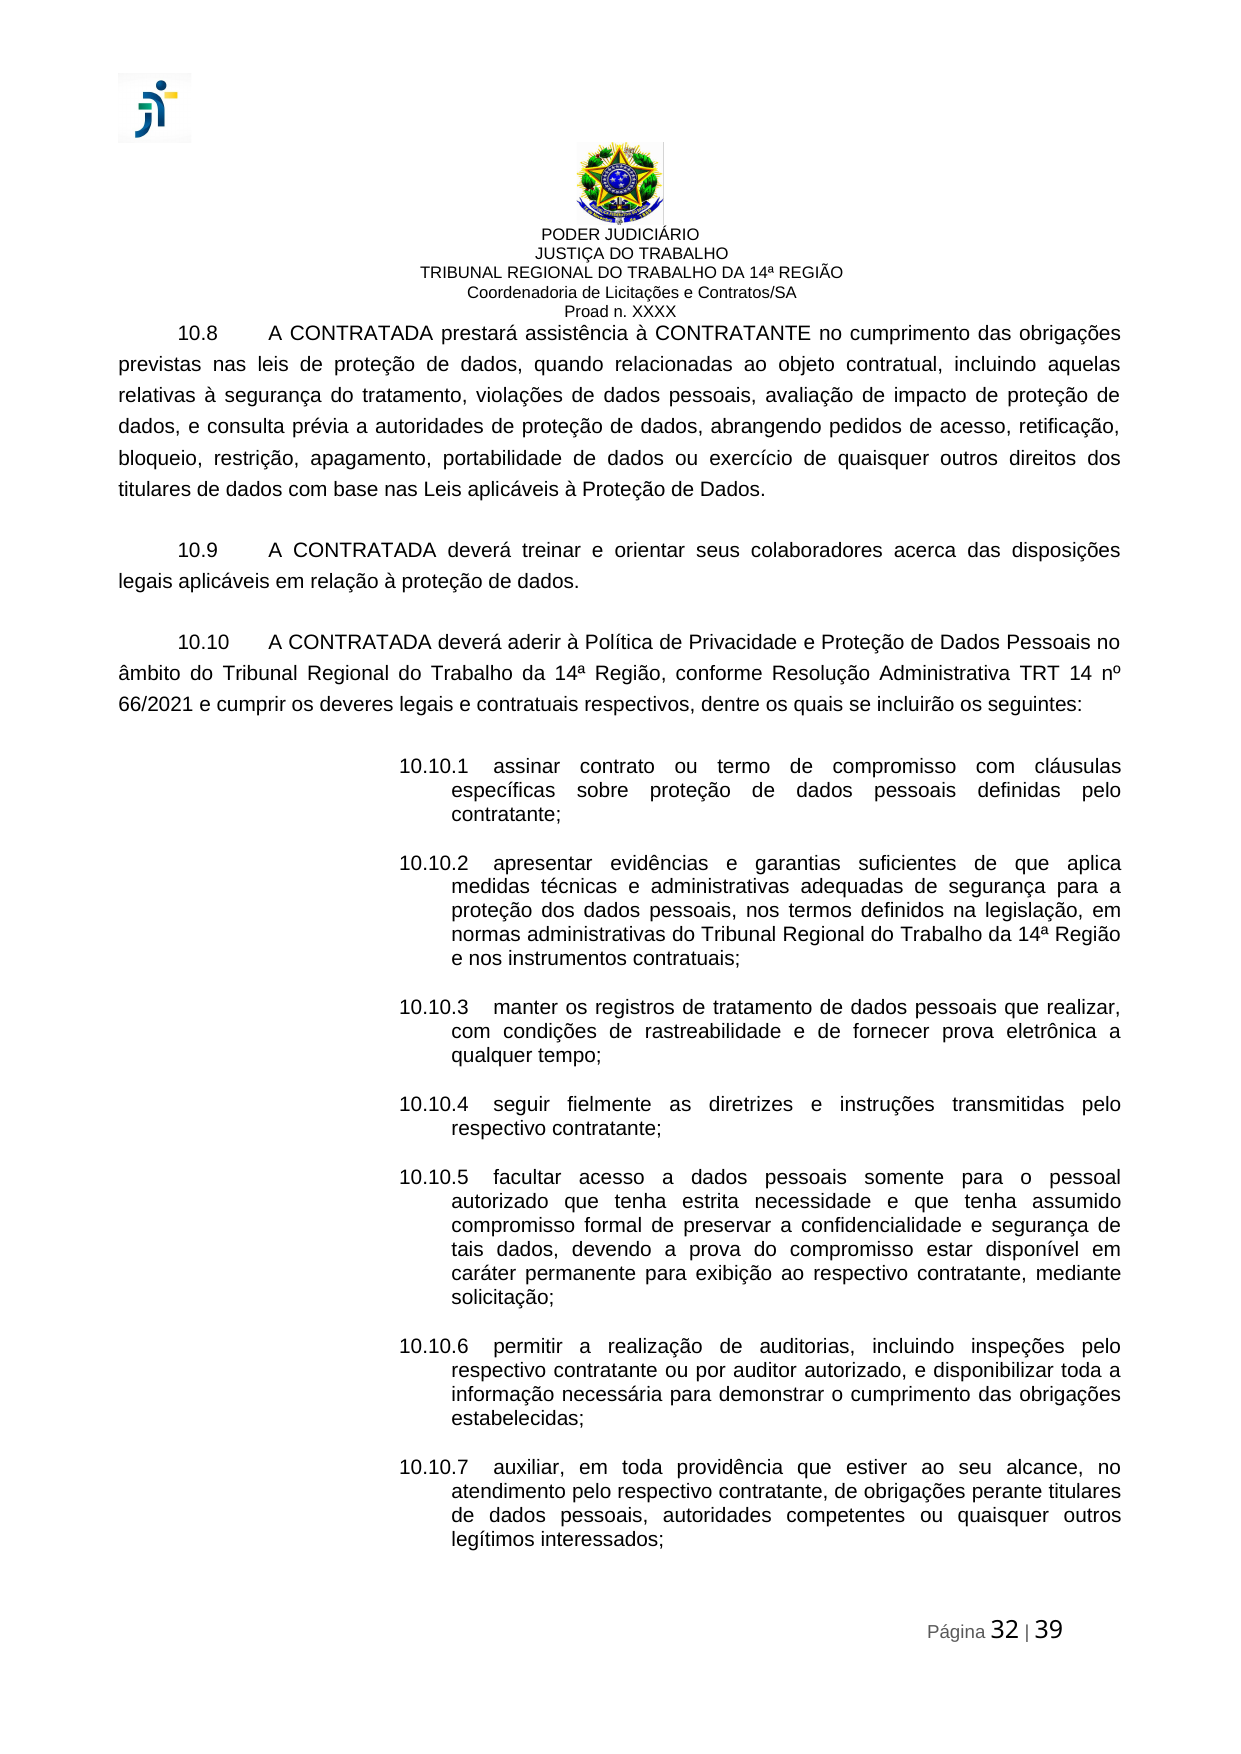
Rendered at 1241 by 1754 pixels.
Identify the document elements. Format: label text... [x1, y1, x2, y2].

list assinar contrato ou termo de compromisso com cláusulas específicas sobre proteção de dados pessoais definidas pelo contratante; [399, 753, 1122, 825]
list seguir fielmente as diretrizes e instruções transmitidas pelo respectivo contratante; [399, 1092, 1122, 1140]
list A CONTRATADA deverá aderir à Política de Privacidade e Proteção de Dados Pessoais no âmbito do Tribunal Regional do Trabalho da 14ª Região, conforme Resolução Administrativa TRT 14 nº 66/2021 e cumprir os deveres legais e contratuais respectivos, dentre os quais se incluirão os seguintes: [118, 630, 1122, 716]
list apresentar evidências e garantias suficientes de que aplica medidas técnicas e administrativas adequadas de segurança para a proteção dos dados pessoais, nos termos definidos na legislação, em normas administrativas do Tribunal Regional do Trabalho da 14ª Região e nos instrumentos contratuais; [399, 850, 1122, 970]
picture [118, 73, 192, 143]
list permitir a realização de auditorias, incluindo inspeções pelo respectivo contratante ou por auditor autorizado, e disponibilizar toda a informação necessária para demonstrar o cumprimento das obrigações estabelecidas; [399, 1334, 1122, 1429]
list facultar acesso a dados pessoais somente para o pessoal autorizado que tenha estrita necessidade e que tenha assumido compromisso formal de preservar a confidencialidade e segurança de tais dados, devendo a prova do compromisso estar disponível em caráter permanente para exibição ao respectivo contratante, mediante solicitação; [399, 1165, 1122, 1309]
list auxiliar, em toda providência que estiver ao seu alcance, no atendimento pelo respectivo contratante, de obrigações perante titulares de dados pessoais, autoridades competentes ou quaisquer outros legítimos interessados; [399, 1454, 1122, 1550]
picture [576, 142, 664, 225]
list A CONTRATADA deverá treinar e orientar seus colaboradores acerca das disposições legais aplicáveis em relação à proteção de dados. [118, 538, 1122, 593]
list manter os registros de tratamento de dados pessoais que realizar, com condições de rastreabilidade e de fornecer prova eletrônica a qualquer tempo; [399, 995, 1122, 1067]
list A CONTRATADA prestará assistência à CONTRATANTE no cumprimento das obrigações previstas nas leis de proteção de dados, quando relacionadas ao objeto contratual, incluindo aquelas relativas à segurança do tratamento, violações de dados pessoais, avaliação de impacto de proteção de dados, e consulta prévia a autoridades de proteção de dados, abrangendo pedidos de acesso, retificação, bloqueio, restrição, apagamento, portabilidade de dados ou exercício de quaisquer outros direitos dos titulares de dados com base nas Leis aplicáveis à Proteção de Dados. [118, 321, 1122, 501]
